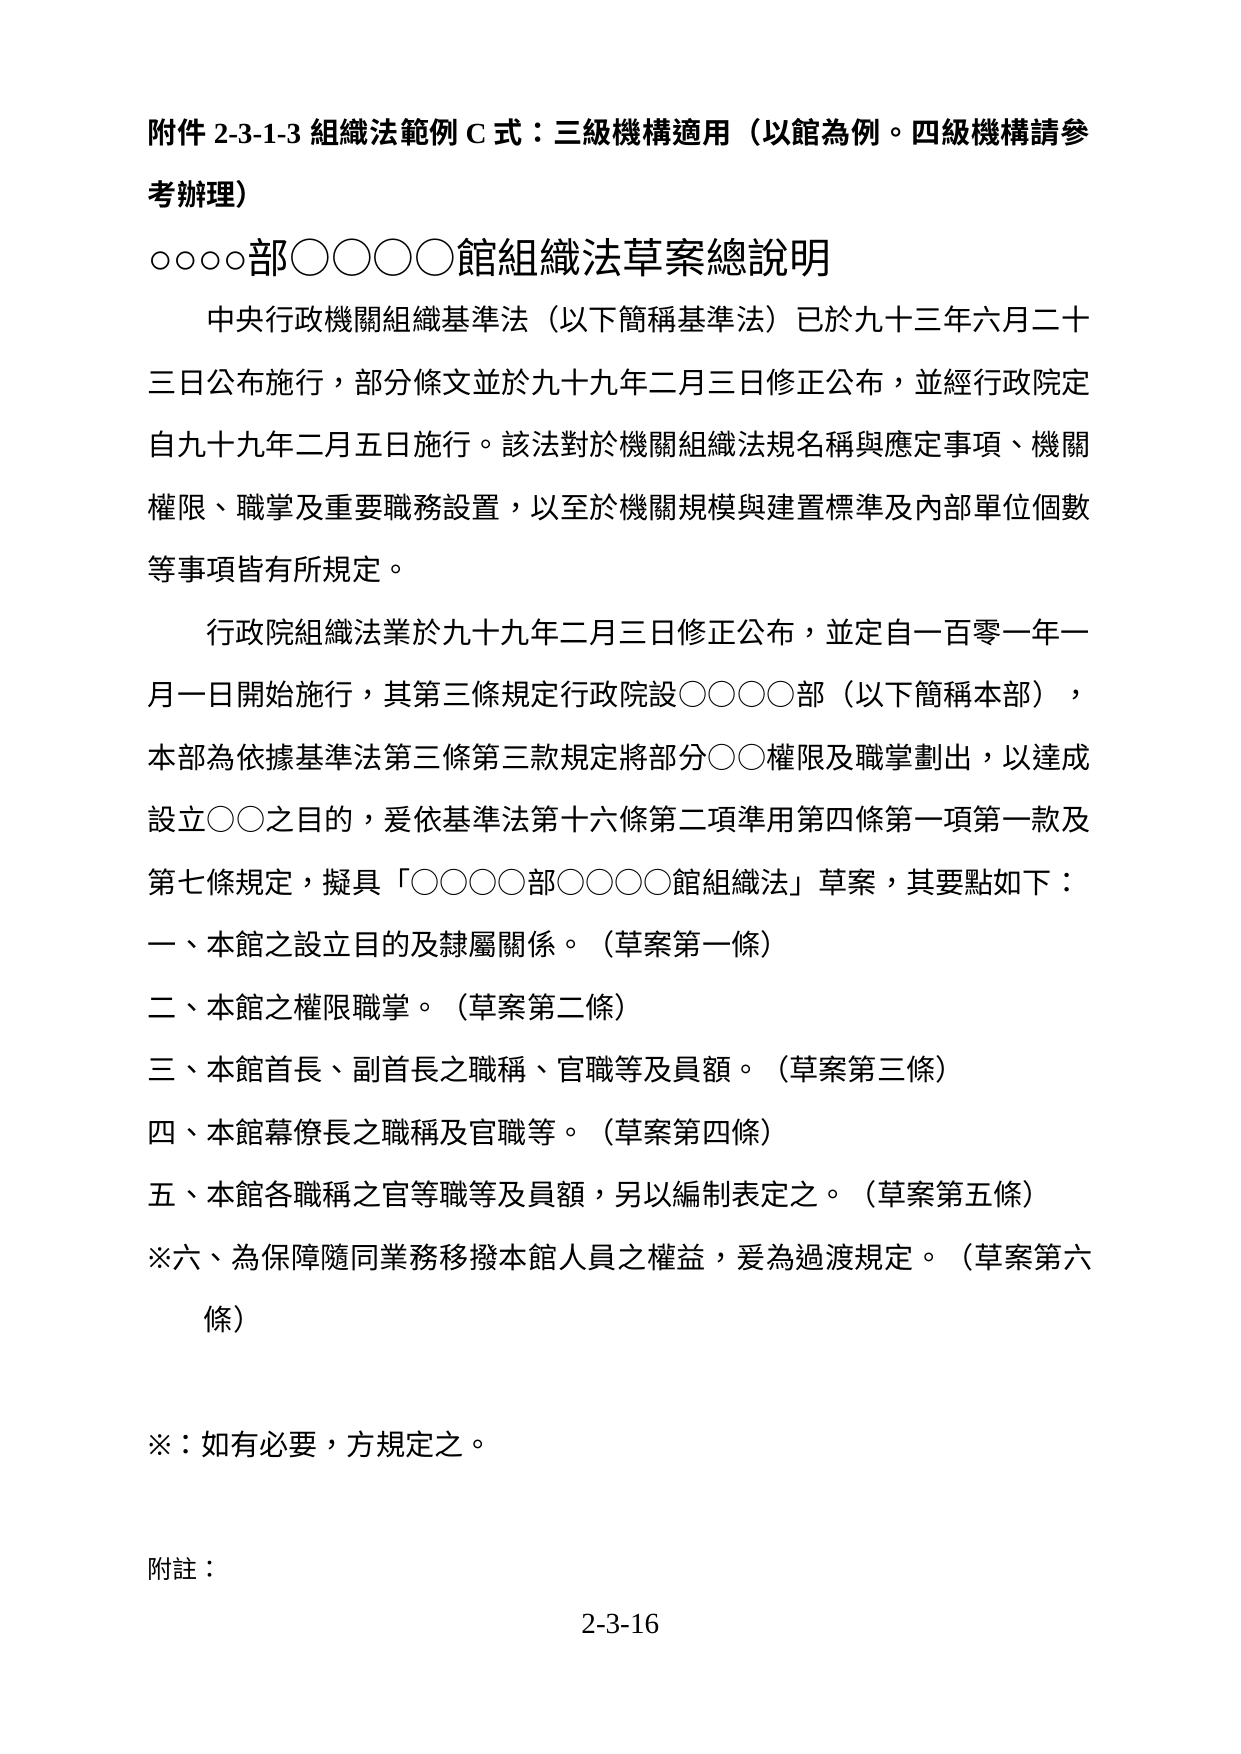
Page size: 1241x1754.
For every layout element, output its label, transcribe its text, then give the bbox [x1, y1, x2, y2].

text 三、本館首長、副首長之職稱、官職等及員額。（草案第三條） [148, 1026, 1092, 1089]
text ※六、為保障隨同業務移撥本館人員之權益，爰為過渡規定。（草案第六條） [148, 1214, 1092, 1339]
text ○○○○部○○○○館組織法草案總說明 [148, 214, 1092, 276]
text 四、本館幕僚長之職稱及官職等。（草案第四條） [148, 1089, 1092, 1151]
text 二、本館之權限職掌。（草案第二條） [148, 964, 1092, 1026]
text 中央行政機關組織基準法（以下簡稱基準法）已於九十三年六月二十三日公布施行，部分條文並於九十九年二月三日修正公布，並經行政院定自九十九年二月五日施行。該法對於機關組織法規名稱與應定事項、機關權限、職掌及重要職務設置，以至於機關規模與建置標準及內部單位個數等事項皆有所規定。 [148, 276, 1092, 589]
text ※：如有必要，方規定之。 [148, 1401, 1092, 1464]
text 五、本館各職稱之官等職等及員額，另以編制表定之。（草案第五條） [148, 1151, 1092, 1214]
text 行政院組織法業於九十九年二月三日修正公布，並定自一百零一年一月一日開始施行，其第三條規定行政院設○○○○部（以下簡稱本部），本部為依據基準法第三條第三款規定將部分○○權限及職掌劃出，以達成設立○○之目的，爰依基準法第十六條第二項準用第四條第一項第一款及第七條規定，擬具「○○○○部○○○○館組織法」草案，其要點如下： [148, 589, 1092, 901]
text 附註： [148, 1526, 1092, 1589]
text 一、本館之設立目的及隸屬關係。（草案第一條） [148, 901, 1092, 964]
text 附件2-3-1-3 組織法範例C式：三級機構適用（以館為例。四級機構請參考辦理） [148, 89, 1092, 214]
